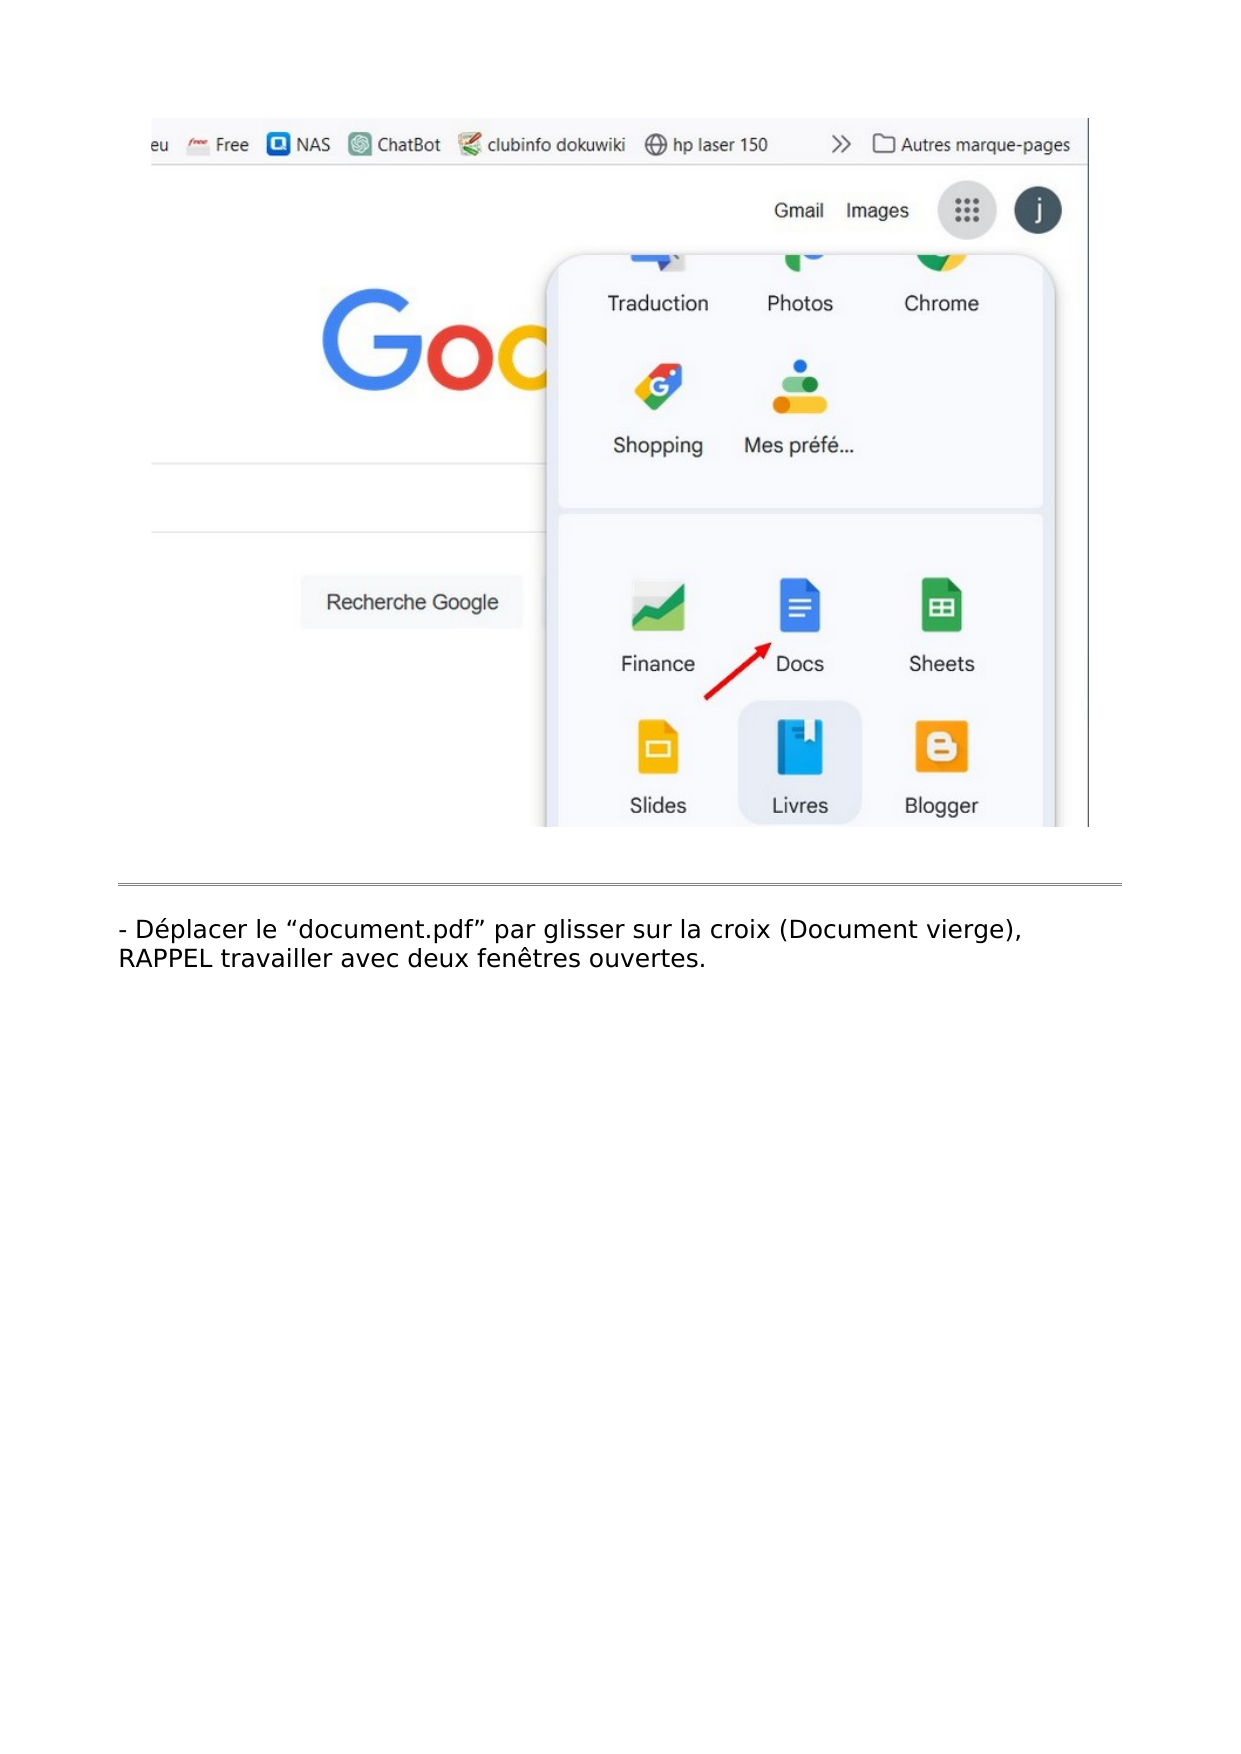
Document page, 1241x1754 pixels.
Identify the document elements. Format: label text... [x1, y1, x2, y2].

picture [151, 118, 1089, 827]
text - Déplacer le “document.pdf” par glisser sur la croix (Document vierge), RAPPEL travailler avec deux fenêtres ouvertes. [118, 915, 1122, 973]
